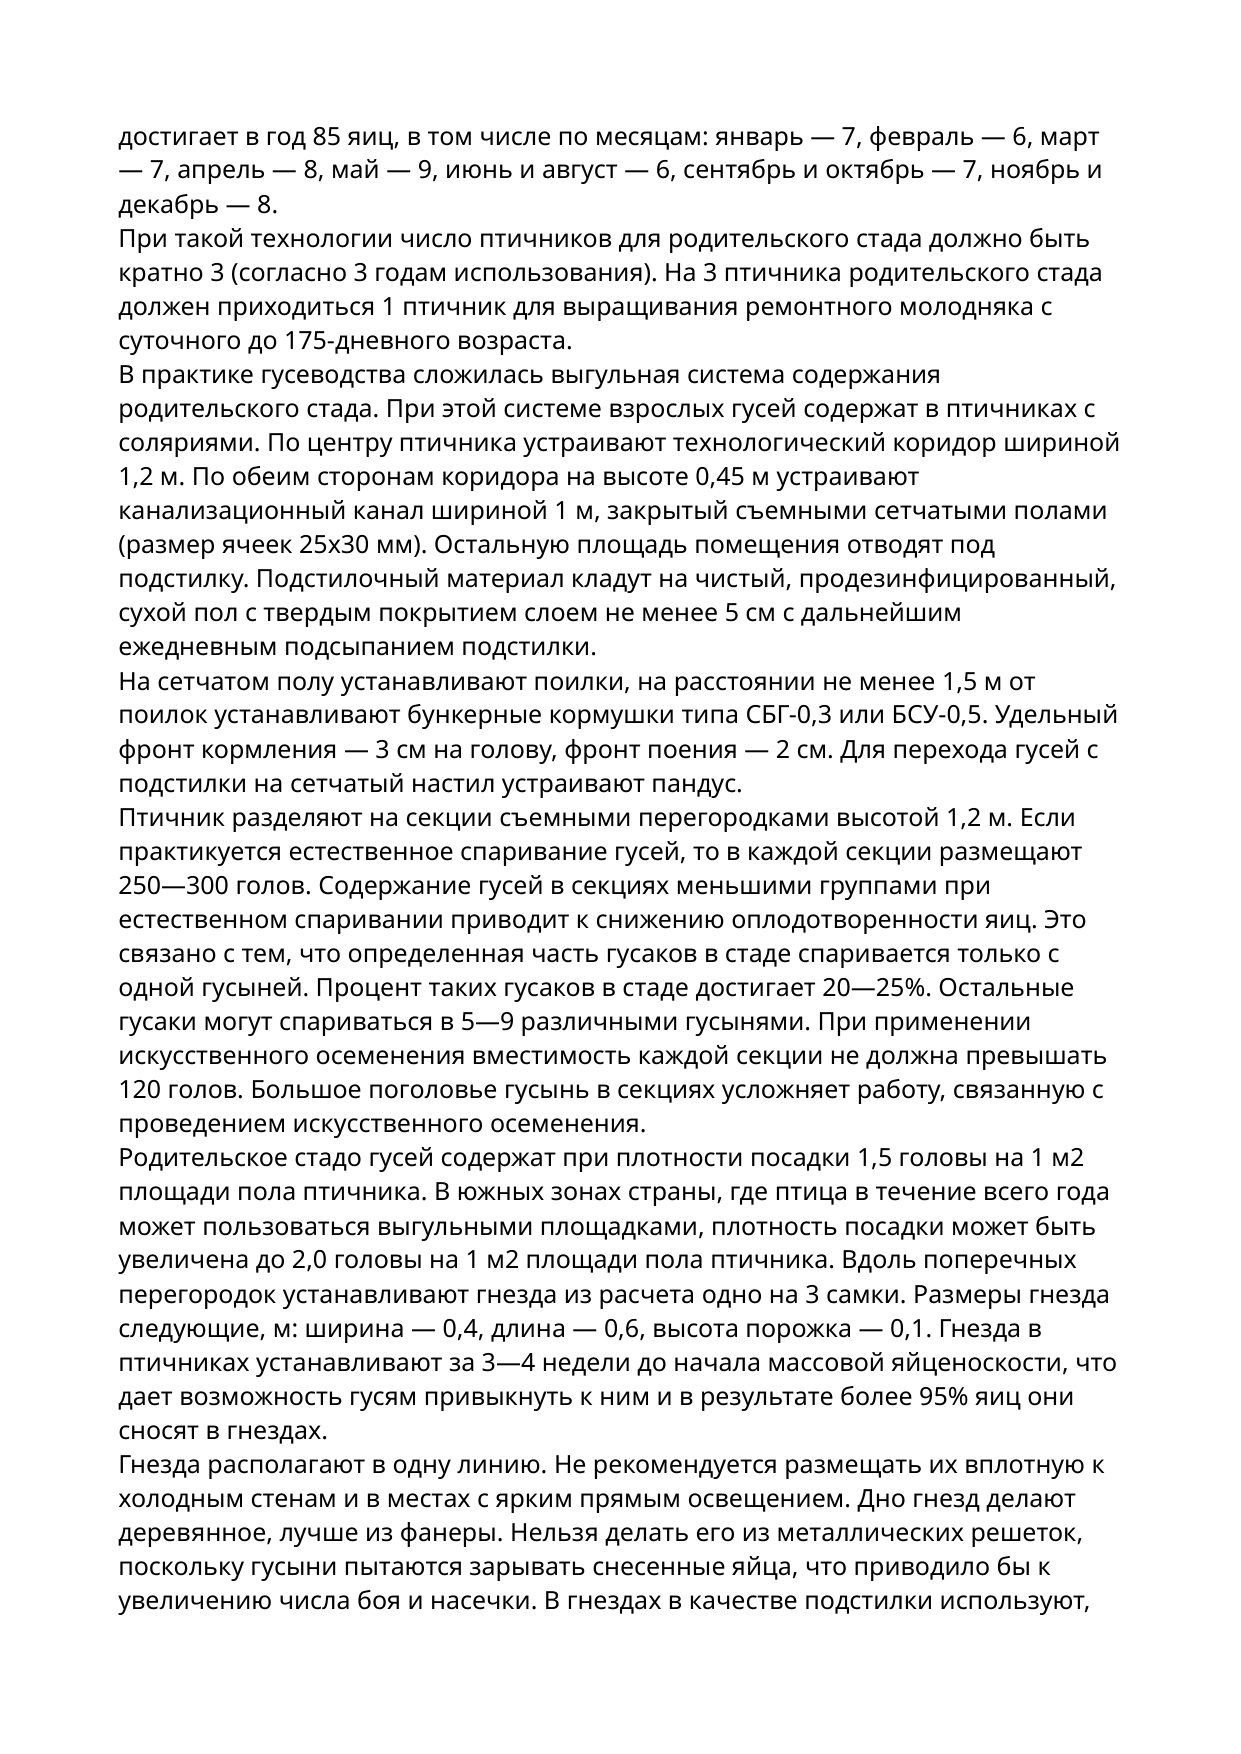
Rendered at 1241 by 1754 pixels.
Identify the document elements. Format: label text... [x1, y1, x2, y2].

text достигает в год 85 яиц, в том числе по месяцам: январь — 7, февраль — 6, март — 7, апрель — 8, май — 9, июнь и август — 6, сентябрь и октябрь — 7, ноябрь и декабрь — 8. При такой технологии число птичников для родительского стада должно быть кратно 3 (согласно 3 годам использования). На 3 птичника родительского стада должен приходиться 1 птичник для выращивания ремонтного молодняка с суточного до 175-дневного возраста. В практике гусеводства сложилась выгульная система содержания родительского стада. При этой системе взрослых гусей содержат в птичниках с соляриями. По центру птичника устраивают технологический коридор шириной 1,2 м. По обеим сторонам коридора на высоте 0,45 м устраивают канализационный канал шириной 1 м, закрытый съемными сетчатыми полами (размер ячеек 25х30 мм). Остальную площадь помещения отводят под подстилку. Подстилочный материал кладут на чистый, продезинфицированный, сухой пол с твердым покрытием слоем не менее 5 см с дальнейшим ежедневным подсыпанием подстилки. На сетчатом полу устанавливают поилки, на расстоянии не менее 1,5 м от поилок устанавливают бункерные кормушки типа СБГ-0,3 или БСУ-0,5. Удельный фронт кормления — 3 см на голову, фронт поения — 2 см. Для перехода гусей с подстилки на сетчатый настил устраивают пандус. Птичник разделяют на секции съемными перегородками высотой 1,2 м. Если практикуется естественное спаривание гусей, то в каждой секции размещают 250—300 голов. Содержание гусей в секциях меньшими группами при естественном спаривании приводит к снижению оплодотворенности яиц. Это связано с тем, что определенная часть гусаков в стаде спаривается только с одной гусыней. Процент таких гусаков в стаде достигает 20—25%. Остальные гусаки могут спариваться в 5—9 различными гусынями. При применении искусственного осеменения вместимость каждой секции не должна превышать 120 голов. Большое поголовье гусынь в секциях усложняет работу, связанную с проведением искусственного осеменения. Родительское стадо гусей содержат при плотности посадки 1,5 головы на 1 м2 площади пола птичника. В южных зонах страны, где птица в течение всего года может пользоваться выгульными площадками, плотность посадки может быть увеличена до 2,0 головы на 1 м2 площади пола птичника. Вдоль поперечных перегородок устанавливают гнезда из расчета одно на 3 самки. Размеры гнезда следующие, м: ширина — 0,4, длина — 0,6, высота порожка — 0,1. Гнезда в птичниках устанавливают за 3—4 недели до начала массовой яйценоскости, что дает возможность гусям привыкнуть к ним и в результате более 95% яиц они сносят в гнездах. Гнезда располагают в одну линию. He рекомендуется размещать их вплотную к холодным стенам и в местах с ярким прямым освещением. Дно гнезд делают деревянное, лучше из фанеры. Нельзя делать его из металлических решеток, поскольку гусыни пытаются зарывать снесенные яйца, что приводило бы к увеличению числа боя и насечки. В гнездах в качестве подстилки используют, [118, 118, 1122, 1617]
